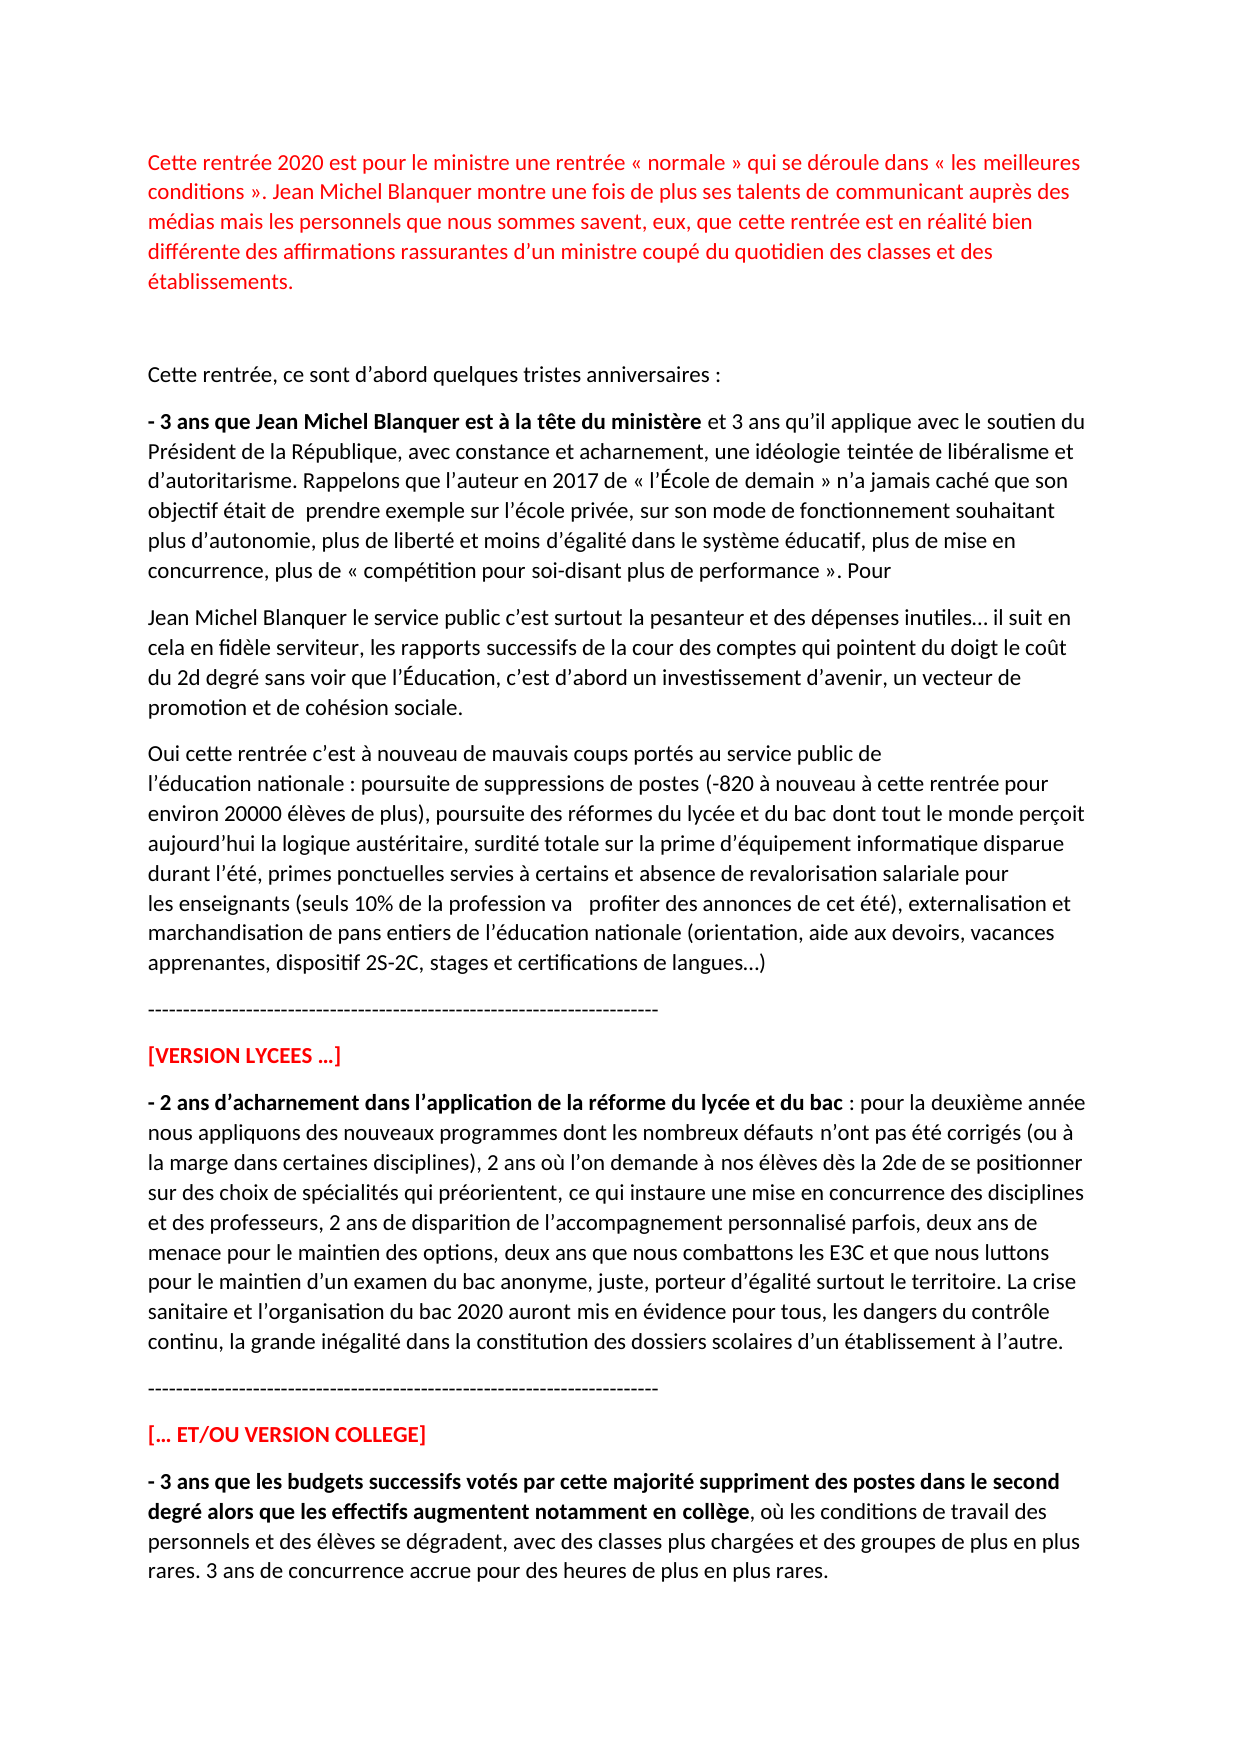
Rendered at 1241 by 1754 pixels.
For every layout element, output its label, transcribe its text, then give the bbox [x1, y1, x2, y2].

text ------------------------------------------------------------------------- [148, 1374, 1093, 1402]
text - 3 ans que les budgets successifs votés par cette majorité suppriment des postes dans le second degré alors que les effectifs augmentent notamment en collège, où les conditions de travail des personnels et des élèves se dégradent, avec des classes plus chargées et des groupes de plus en plus rares. 3 ans de concurrence accrue pour des heures de plus en plus rares. [148, 1467, 1093, 1585]
text Jean Michel Blanquer le service public c’est surtout la pesanteur et des dépenses inutiles… il suit en cela en fidèle serviteur, les rapports successifs de la cour des comptes qui pointent du doigt le coût du 2d degré sans voir que l’Éducation, c’est d’abord un investissement d’avenir, un vecteur de promotion et de cohésion sociale. [148, 603, 1093, 721]
text Oui cette rentrée c’est à nouveau de mauvais coups portés au service public de l’éducation nationale : poursuite de suppressions de postes (-820 à nouveau à cette rentrée pour environ 20000 élèves de plus), poursuite des réformes du lycée et du bac dont tout le monde perçoit aujourd’hui la logique austéritaire, surdité totale sur la prime d’équipement informatique disparue durant l’été, primes ponctuelles servies à certains et absence de revalorisation salariale pour les enseignants (seuls 10% de la profession va profiter des annonces de cet été), externalisation et marchandisation de pans entiers de l’éducation nationale (orientation, aide aux devoirs, vacances apprenantes, dispositif 2S-2C, stages et certifications de langues…) [148, 739, 1093, 976]
text - 2 ans d’acharnement dans l’application de la réforme du lycée et du bac : pour la deuxième année nous appliquons des nouveaux programmes dont les nombreux défauts n’ont pas été corrigés (ou à la marge dans certaines disciplines), 2 ans où l’on demande à nos élèves dès la 2de de se positionner sur des choix de spécialités qui préorientent, ce qui instaure une mise en concurrence des disciplines et des professeurs, 2 ans de disparition de l’accompagnement personnalisé parfois, deux ans de menace pour le maintien des options, deux ans que nous combattons les E3C et que nous luttons pour le maintien d’un examen du bac anonyme, juste, porteur d’égalité surtout le territoire. La crise sanitaire et l’organisation du bac 2020 auront mis en évidence pour tous, les dangers du contrôle continu, la grande inégalité dans la constitution des dossiers scolaires d’un établissement à l’autre. [148, 1088, 1093, 1355]
text - 3 ans que Jean Michel Blanquer est à la tête du ministère et 3 ans qu’il applique avec le soutien du Président de la République, avec constance et acharnement, une idéologie teintée de libéralisme et d’autoritarisme. Rappelons que l’auteur en 2017 de « l’École de demain » n’a jamais caché que son objectif était de prendre exemple sur l’école privée, sur son mode de fonctionnement souhaitant plus d’autonomie, plus de liberté et moins d’égalité dans le système éducatif, plus de mise en concurrence, plus de « compétition pour soi-disant plus de performance ». Pour [148, 407, 1093, 584]
text [VERSION LYCEES …] [148, 1042, 1093, 1069]
text Cette rentrée 2020 est pour le ministre une rentrée « normale » qui se déroule dans « les meilleures conditions ». Jean Michel Blanquer montre une fois de plus ses talents de communicant auprès des médias mais les personnels que nous sommes savent, eux, que cette rentrée est en réalité bien différente des affirmations rassurantes d’un ministre coupé du quotidien des classes et des établissements. [148, 148, 1093, 295]
text Cette rentrée, ce sont d’abord quelques tristes anniversaires : [148, 360, 1093, 388]
text ------------------------------------------------------------------------- [148, 995, 1093, 1023]
text [… ET/OU VERSION COLLEGE] [148, 1420, 1093, 1448]
